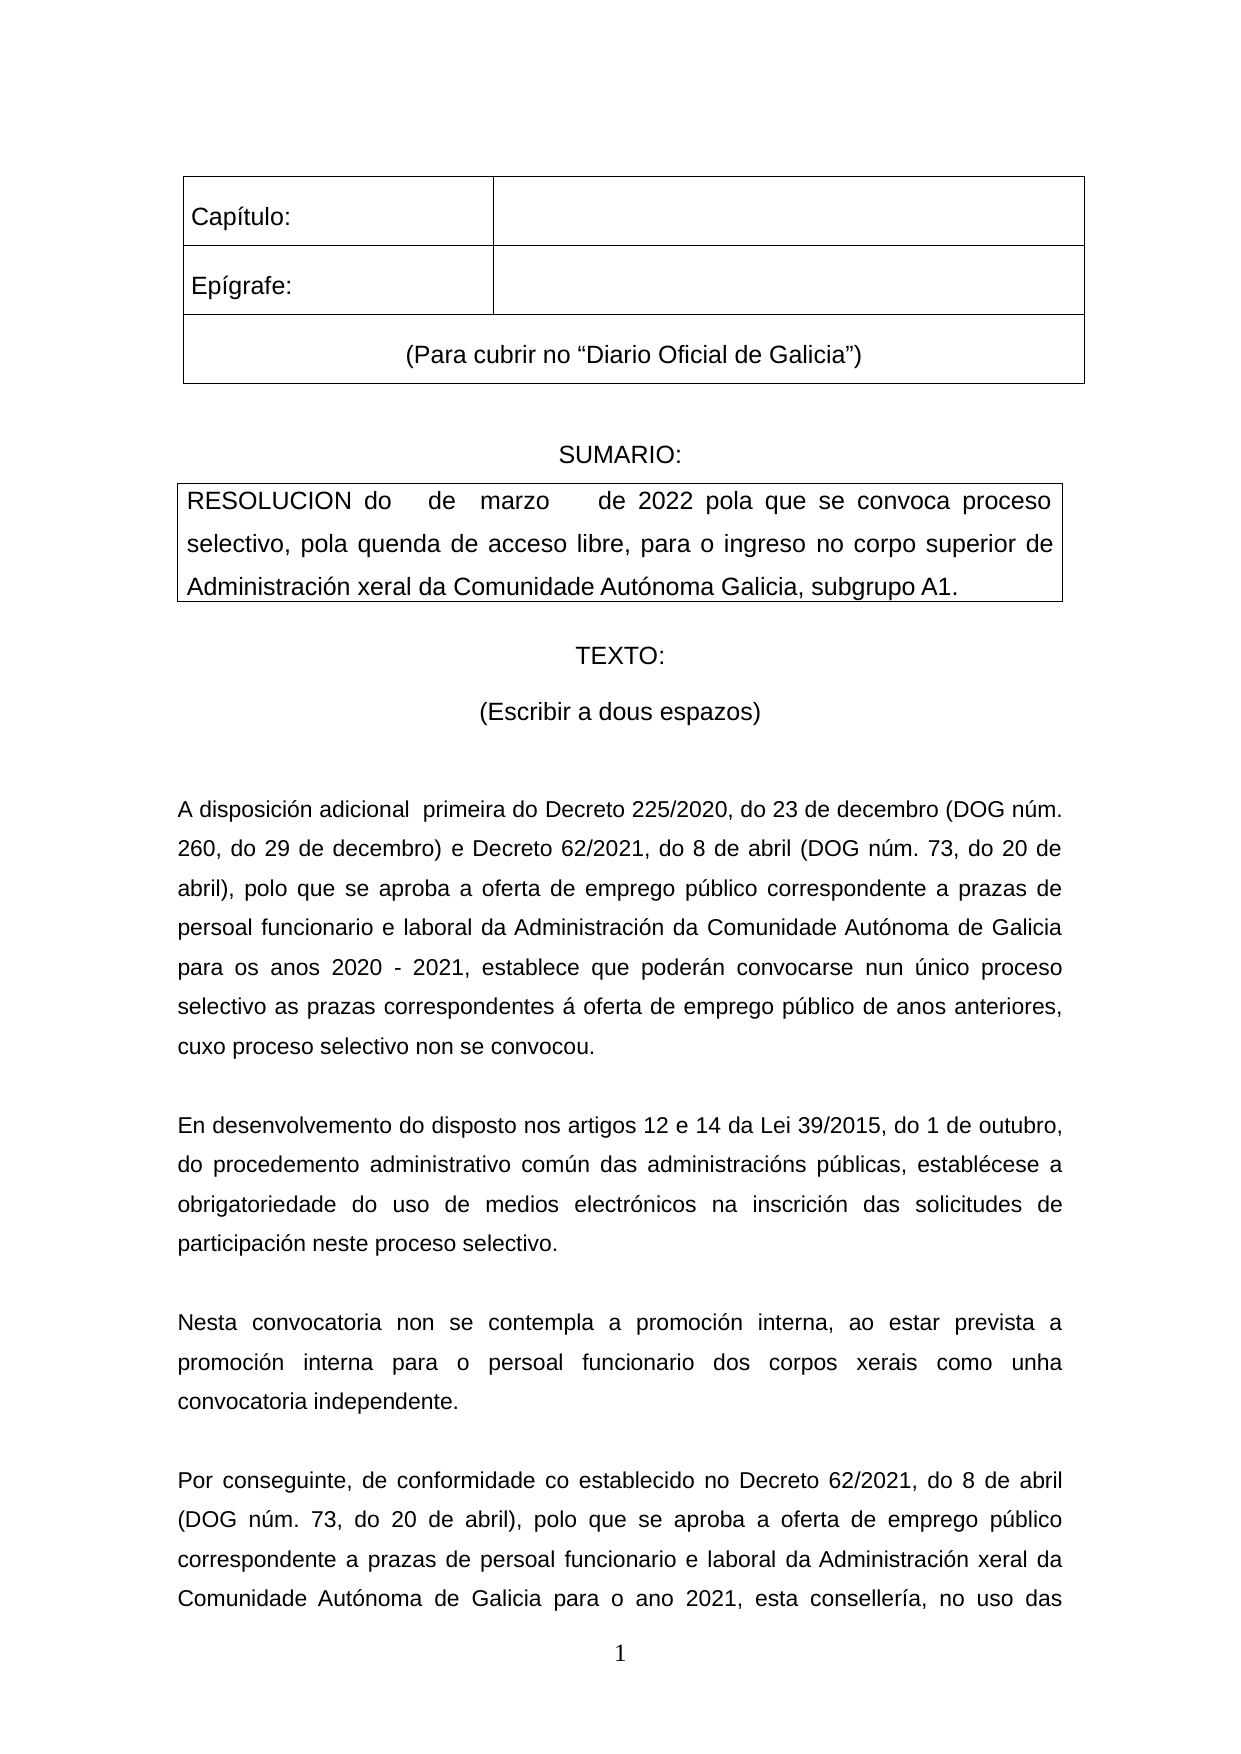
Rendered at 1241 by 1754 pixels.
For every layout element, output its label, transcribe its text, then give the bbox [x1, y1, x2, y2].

table_header [494, 177, 1084, 245]
table_header Capítulo: [184, 177, 493, 245]
text RESOLUCION do de marzo de 2022 pola que se convoca proceso selectivo, pola quenda de acceso libre, para o ingreso no corpo superior de Administración xeral da Comunidade Autónoma Galicia, subgrupo A1. [178, 484, 1062, 601]
table_cell [494, 246, 1084, 314]
text Por conseguinte, de conformidade co establecido no Decreto 62/2021, do 8 de abril (DOG núm. 73, do 20 de abril), polo que se aproba a oferta de emprego público correspondente a prazas de persoal funcionario e laboral da Administración xeral da Comunidade Autónoma de Galicia para o ano 2021, esta consellería, no uso das [177, 1467, 1063, 1612]
text Nesta convocatoria non se contempla a promoción interna, ao estar prevista a promoción interna para o persoal funcionario dos corpos xerais como unha convocatoria independente. [177, 1309, 1063, 1414]
text TEXTO: [177, 641, 1063, 670]
text En desenvolvemento do disposto nos artigos 12 e 14 da Lei 39/2015, do 1 de outubro, do procedemento administrativo común das administracións públicas, establécese a obrigatoriedade do uso de medios electrónicos na inscrición das solicitudes de participación neste proceso selectivo. [177, 1112, 1063, 1256]
text A disposición adicional primeira do Decreto 225/2020, do 23 de decembro (DOG núm. 260, do 29 de decembro) e Decreto 62/2021, do 8 de abril (DOG núm. 73, do 20 de abril), polo que se aproba a oferta de emprego público correspondente a prazas de persoal funcionario e laboral da Administración da Comunidade Autónoma de Galicia para os anos 2020 - 2021, establece que poderán convocarse nun único proceso selectivo as prazas correspondentes á oferta de emprego público de anos anteriores, cuxo proceso selectivo non se convocou. [177, 796, 1063, 1059]
table_cell (Para cubrir no “Diario Oficial de Galicia”) [184, 315, 1084, 383]
table_cell Epígrafe: [184, 246, 493, 314]
text (Escribir a dous espazos) [177, 697, 1063, 726]
text SUMARIO: [177, 440, 1063, 468]
